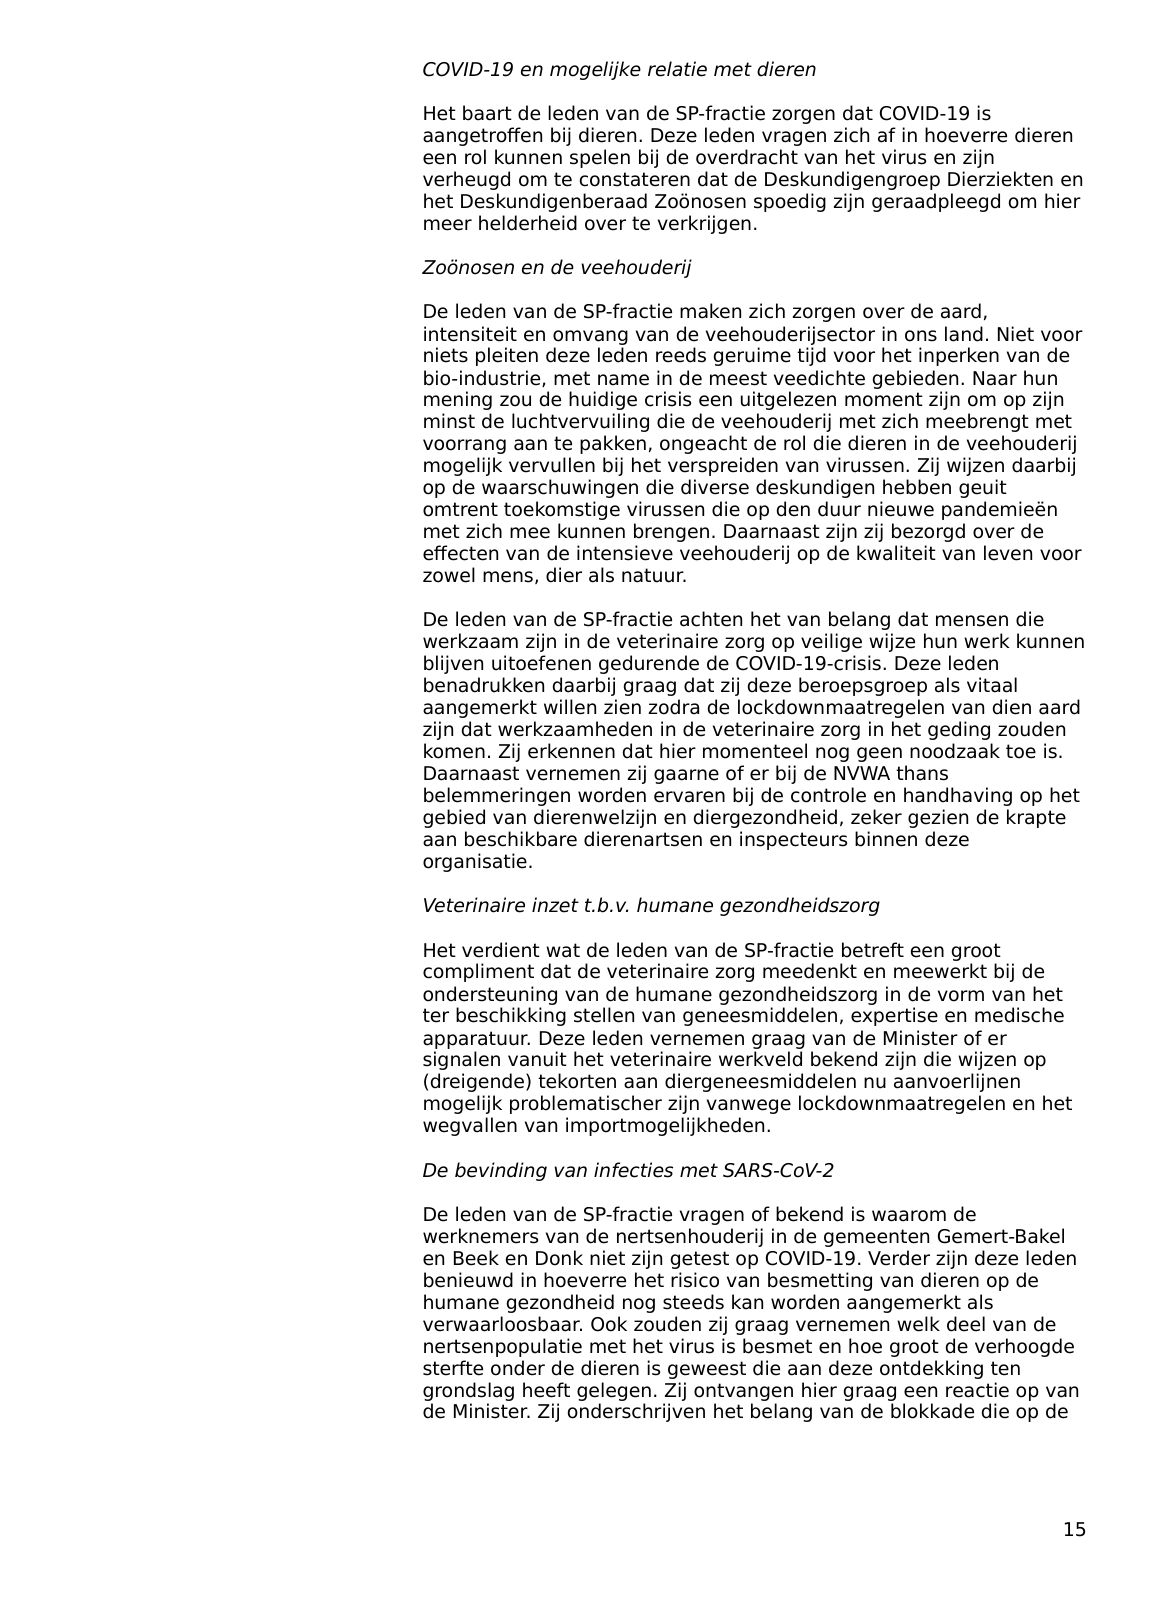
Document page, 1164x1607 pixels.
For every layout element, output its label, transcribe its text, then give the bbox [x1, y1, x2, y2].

subtitle COVID-19 en mogelijke relatie met dieren [422, 59, 1087, 81]
subtitle De bevinding van infecties met SARS-CoV-2 [422, 1159, 1087, 1181]
subtitle Zoönosen en de veehouderij [422, 257, 1087, 279]
subtitle Veterinaire inzet t.b.v. humane gezondheidszorg [422, 895, 1087, 917]
text De leden van de SP-fractie maken zich zorgen over de aard, intensiteit en omvang van de veehouderijsector in ons land. Niet voor niets pleiten deze leden reeds geruime tijd voor het inperken van de bio-industrie, met name in de meest veedichte gebieden. Naar hun mening zou de huidige crisis een uitgelezen moment zijn om op zijn minst de luchtvervuiling die de veehouderij met zich meebrengt met voorrang aan te pakken, ongeacht de rol die dieren in de veehouderij mogelijk vervullen bij het verspreiden van virussen. Zij wijzen daarbij op de waarschuwingen die diverse deskundigen hebben geuit omtrent toekomstige virussen die op den duur nieuwe pandemieën met zich mee kunnen brengen. Daarnaast zijn zij bezorgd over de effecten van de intensieve veehouderij op de kwaliteit van leven voor zowel mens, dier als natuur. [422, 301, 1087, 587]
text De leden van de SP-fractie achten het van belang dat mensen die werkzaam zijn in de veterinaire zorg op veilige wijze hun werk kunnen blijven uitoefenen gedurende de COVID-19-crisis. Deze leden benadrukken daarbij graag dat zij deze beroepsgroep als vitaal aangemerkt willen zien zodra de lockdownmaatregelen van dien aard zijn dat werkzaamheden in de veterinaire zorg in het geding zouden komen. Zij erkennen dat hier momenteel nog geen noodzaak toe is. Daarnaast vernemen zij gaarne of er bij de NVWA thans belemmeringen worden ervaren bij de controle en handhaving op het gebied van dierenwelzijn en diergezondheid, zeker gezien de krapte aan beschikbare dierenartsen en inspecteurs binnen deze organisatie. [422, 609, 1087, 873]
text Het baart de leden van de SP-fractie zorgen dat COVID-19 is aangetroffen bij dieren. Deze leden vragen zich af in hoeverre dieren een rol kunnen spelen bij de overdracht van het virus en zijn verheugd om te constateren dat de Deskundigengroep Dierziekten en het Deskundigenberaad Zoönosen spoedig zijn geraadpleegd om hier meer helderheid over te verkrijgen. [422, 103, 1087, 235]
text Het verdient wat de leden van de SP-fractie betreft een groot compliment dat de veterinaire zorg meedenkt en meewerkt bij de ondersteuning van de humane gezondheidszorg in de vorm van het ter beschikking stellen van geneesmiddelen, expertise en medische apparatuur. Deze leden vernemen graag van de Minister of er signalen vanuit het veterinaire werkveld bekend zijn die wijzen op (dreigende) tekorten aan diergeneesmiddelen nu aanvoerlijnen mogelijk problematischer zijn vanwege lockdownmaatregelen en het wegvallen van importmogelijkheden. [422, 939, 1087, 1137]
text De leden van de SP-fractie vragen of bekend is waarom de werknemers van de nertsenhouderij in de gemeenten Gemert-Bakel en Beek en Donk niet zijn getest op COVID-19. Verder zijn deze leden benieuwd in hoeverre het risico van besmetting van dieren op de humane gezondheid nog steeds kan worden aangemerkt als verwaarloosbaar. Ook zouden zij graag vernemen welk deel van de nertsenpopulatie met het virus is besmet en hoe groot de verhoogde sterfte onder de dieren is geweest die aan deze ontdekking ten grondslag heeft gelegen. Zij ontvangen hier graag een reactie op van de Minister. Zij onderschrijven het belang van de blokkade die op de [422, 1204, 1087, 1423]
